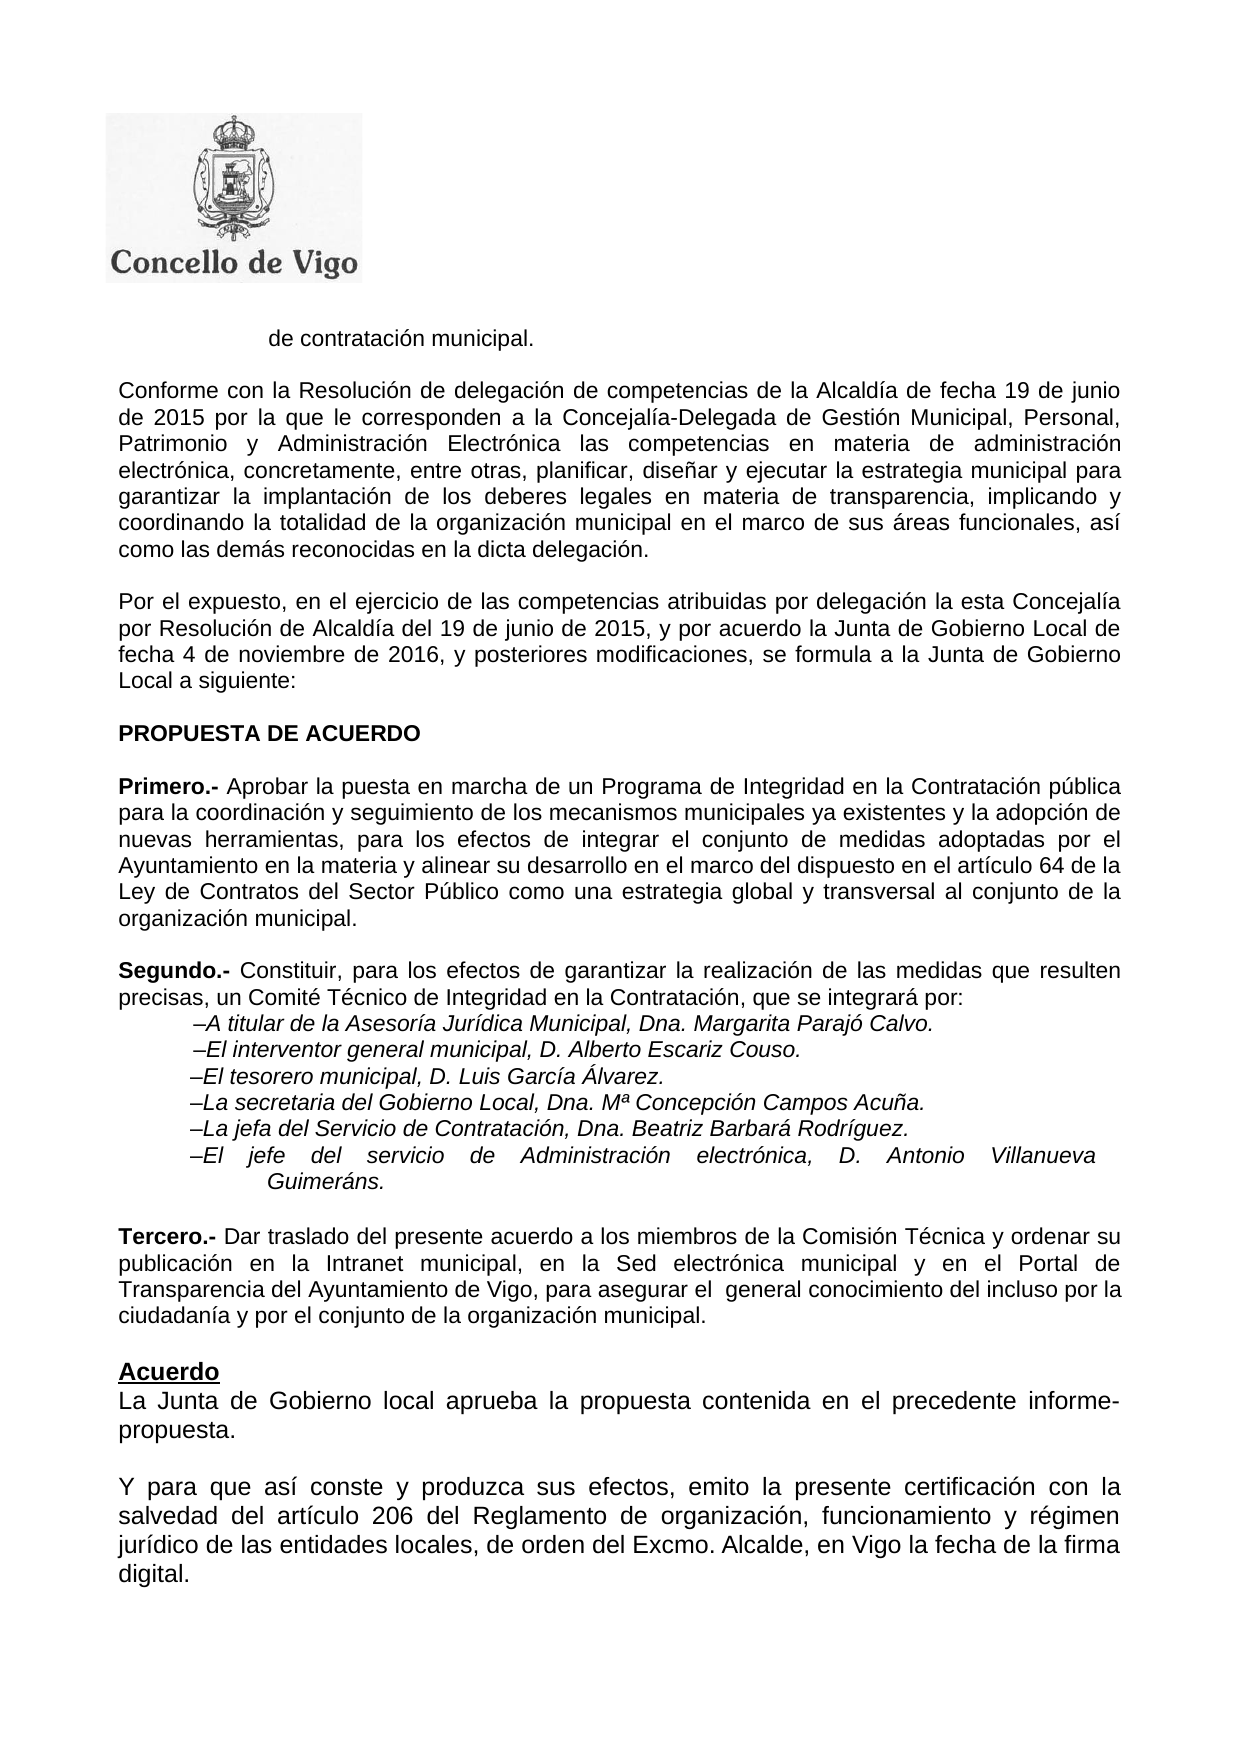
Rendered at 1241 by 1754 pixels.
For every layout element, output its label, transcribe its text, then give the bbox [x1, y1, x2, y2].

list de contratación municipal. [231, 325, 1122, 351]
text Conforme con la Resolución de delegación de competencias de la Alcaldía de fecha 19 de junio de 2015 por la que le corresponden a la Concejalía-Delegada de Gestión Municipal, Personal, Patrimonio y Administración Electrónica las competencias en materia de administración electrónica, concretamente, entre otras, planificar, diseñar y ejecutar la estrategia municipal para garantizar la implantación de los deberes legales en materia de transparencia, implicando y coordinando la totalidad de la organización municipal en el marco de sus áreas funcionales, así como las demás reconocidas en la dicta delegación. [118, 377, 1122, 562]
text Acuerdo [118, 1357, 1122, 1386]
picture [105, 113, 363, 283]
text Segundo.- Constituir, para los efectos de garantizar la realización de las medidas que resulten precisas, un Comité Técnico de Integridad en la Contratación, que se integrará por: [118, 957, 1122, 1010]
text Primero.- Aprobar la puesta en marcha de un Programa de Integridad en la Contratación pública para la coordinación y seguimiento de los mecanismos municipales ya existentes y la adopción de nuevas herramientas, para los efectos de integrar el conjunto de medidas adoptadas por el Ayuntamiento en la materia y alinear su desarrollo en el marco del dispuesto en el artículo 64 de la Ley de Contratos del Sector Público como una estrategia global y transversal al conjunto de la organización municipal. [118, 773, 1122, 931]
list La jefa del Servicio de Contratación, Dna. Beatriz Barbará Rodríguez. [190, 1115, 1122, 1142]
text Tercero.- Dar traslado del presente acuerdo a los miembros de la Comisión Técnica y ordenar su publicación en la Intranet municipal, en la Sed electrónica municipal y en el Portal de Transparencia del Ayuntamiento de Vigo, para asegurar el general conocimiento del incluso por la ciudadanía y por el conjunto de la organización municipal. [118, 1223, 1122, 1329]
list El interventor general municipal, D. Alberto Escariz Couso. [193, 1036, 1122, 1063]
list El jefe del servicio de Administración electrónica, D. Antonio Villanueva Guimeráns. [190, 1142, 1122, 1194]
text Y para que así conste y produzca sus efectos, emito la presente certificación con la salvedad del artículo 206 del Reglamento de organización, funcionamiento y régimen jurídico de las entidades locales, de orden del Excmo. Alcalde, en Vigo la fecha de la firma digital. [118, 1472, 1122, 1587]
list El tesorero municipal, D. Luis García Álvarez. [190, 1063, 1122, 1089]
text Por el expuesto, en el ejercicio de las competencias atribuidas por delegación la esta Concejalía por Resolución de Alcaldía del 19 de junio de 2015, y por acuerdo la Junta de Gobierno Local de fecha 4 de noviembre de 2016, y posteriores modificaciones, se formula a la Junta de Gobierno Local a siguiente: [118, 588, 1122, 694]
text La Junta de Gobierno local aprueba la propuesta contenida en el precedente informe-propuesta. [118, 1386, 1122, 1444]
list A titular de la Asesoría Jurídica Municipal, Dna. Margarita Parajó Calvo. [193, 1010, 1122, 1036]
list La secretaria del Gobierno Local, Dna. Mª Concepción Campos Acuña. [190, 1089, 1122, 1115]
text PROPUESTA DE ACUERDO [118, 720, 1122, 746]
